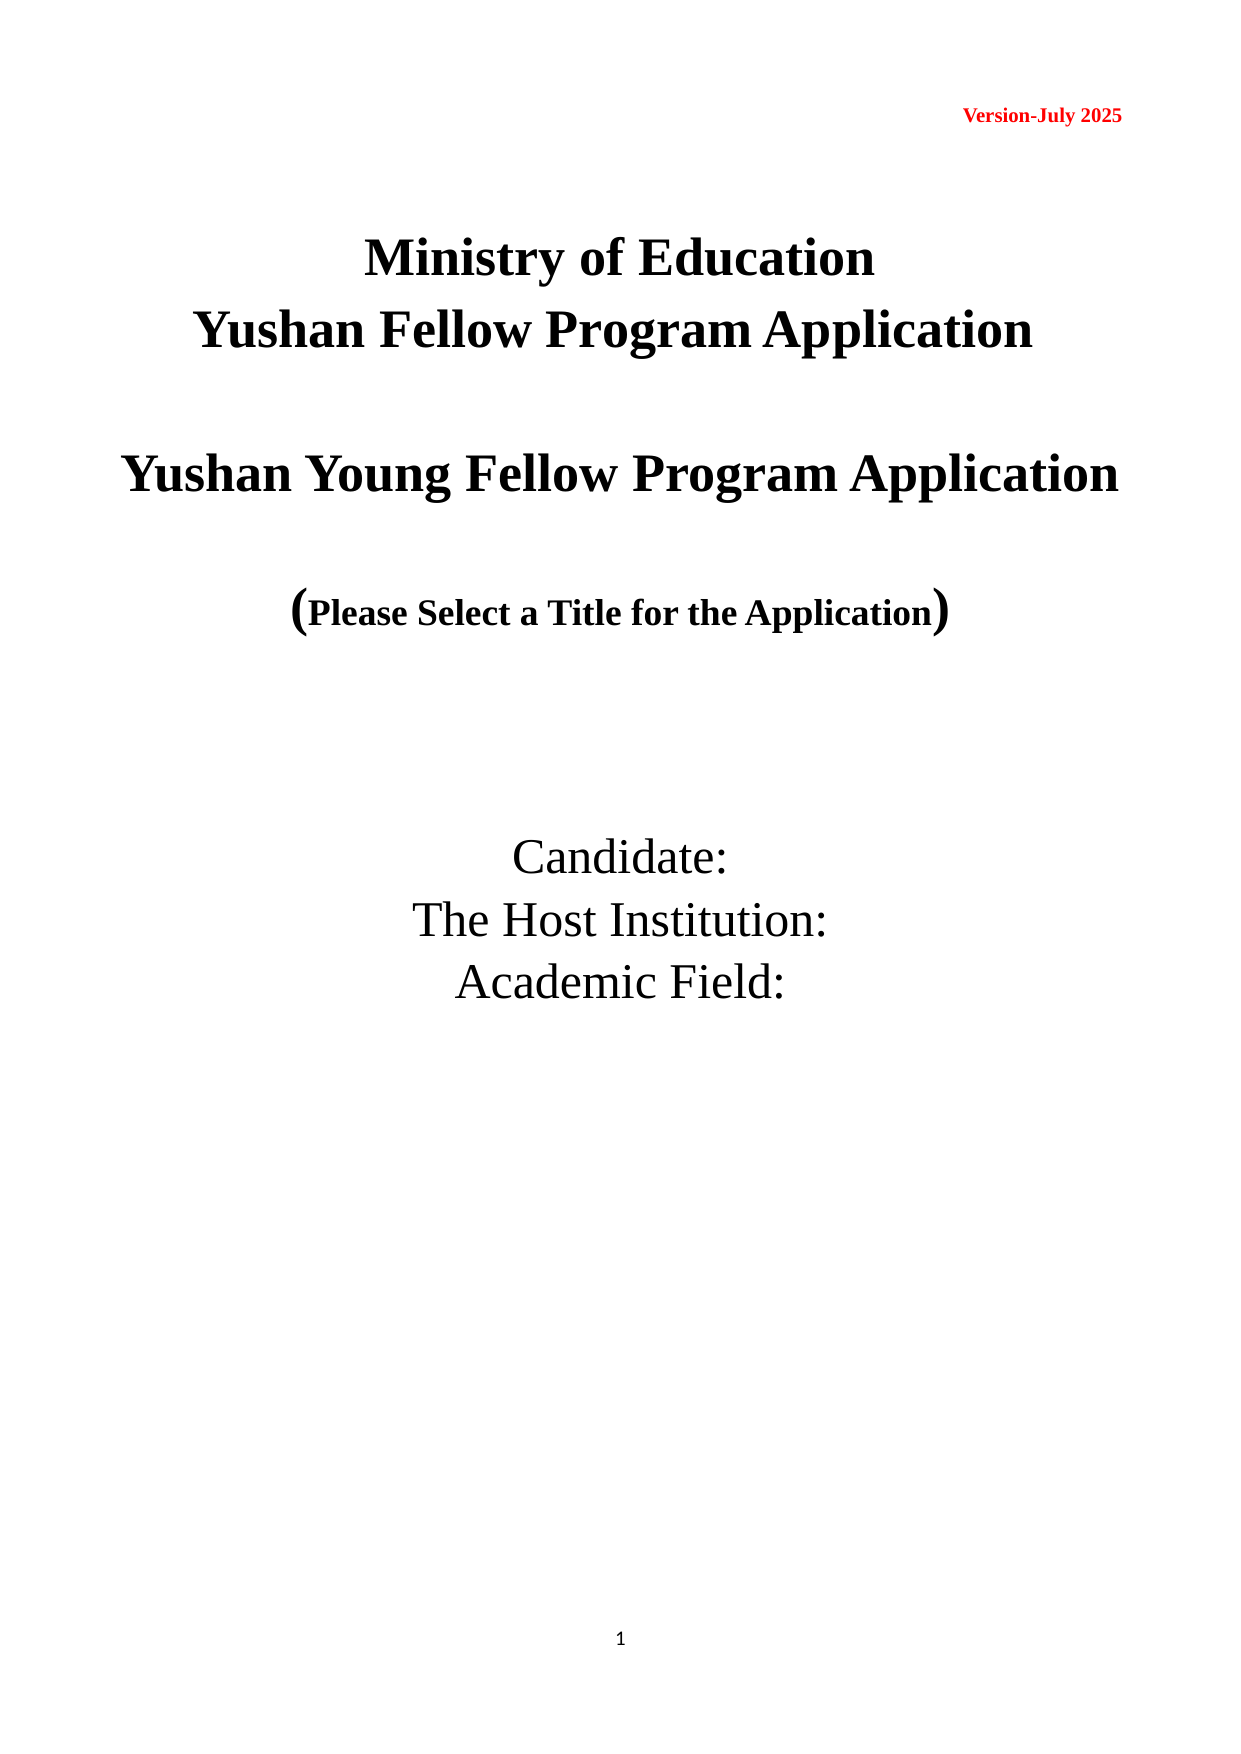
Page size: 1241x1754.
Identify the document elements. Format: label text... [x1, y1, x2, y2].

text (Please Select a Title for the Application) [118, 564, 1122, 627]
text Yushan Young Fellow Program Application [118, 430, 1122, 492]
text Yushan Fellow Program Application [118, 286, 1122, 349]
text Academic Field: [118, 939, 1122, 1002]
text Ministry of Education [118, 215, 1122, 277]
text The Host Institution: [118, 877, 1122, 939]
text Candidate: [118, 814, 1122, 877]
